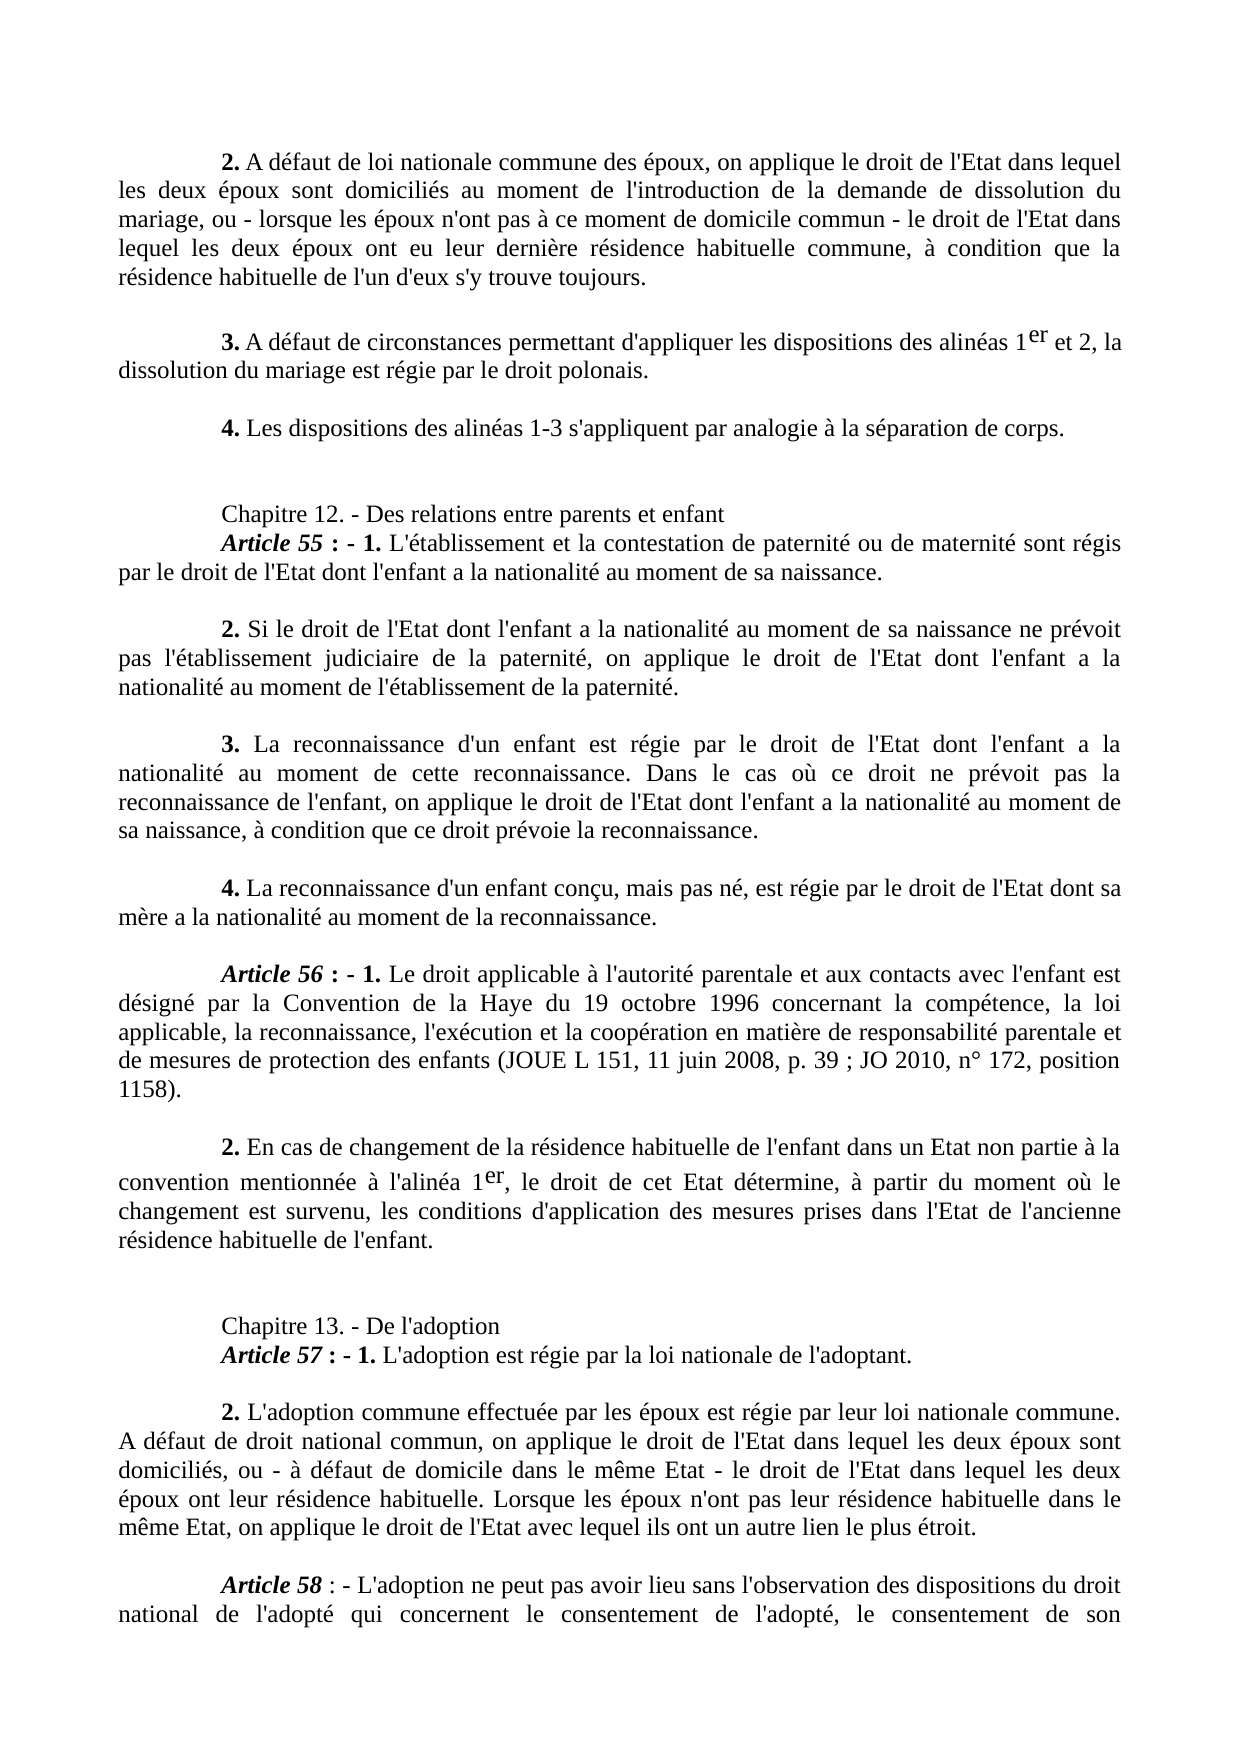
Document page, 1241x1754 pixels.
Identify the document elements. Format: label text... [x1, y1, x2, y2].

text 2. En cas de changement de la résidence habituelle de l'enfant dans un Etat non partie à la convention mentionnée à l'alinéa 1er, le droit de cet Etat détermine, à partir du moment où le changement est survenu, les conditions d'application des mesures prises dans l'Etat de l'ancienne résidence habituelle de l'enfant. [118, 1132, 1122, 1254]
text 2. L'adoption commune effectuée par les époux est régie par leur loi nationale commune. A défaut de droit national commun, on applique le droit de l'Etat dans lequel les deux époux sont domiciliés, ou - à défaut de domicile dans le même Etat - le droit de l'Etat dans lequel les deux époux ont leur résidence habituelle. Lorsque les époux n'ont pas leur résidence habituelle dans le même Etat, on applique le droit de l'Etat avec lequel ils ont un autre lien le plus étroit. [118, 1397, 1122, 1541]
text 4. La reconnaissance d'un enfant conçu, mais pas né, est régie par le droit de l'Etat dont sa mère a la nationalité au moment de la reconnaissance. [118, 873, 1122, 930]
text Article 57 : - 1. L'adoption est régie par la loi nationale de l'adoptant. [118, 1340, 1122, 1369]
text 2. A défaut de loi nationale commune des époux, on applique le droit de l'Etat dans lequel les deux époux sont domiciliés au moment de l'introduction de la demande de dissolution du mariage, ou - lorsque les époux n'ont pas à ce moment de domicile commun - le droit de l'Etat dans lequel les deux époux ont eu leur dernière résidence habituelle commune, à condition que la résidence habituelle de l'un d'eux s'y trouve toujours. [118, 147, 1122, 291]
text Chapitre 12. - Des relations entre parents et enfant [118, 499, 1122, 528]
text 3. La reconnaissance d'un enfant est régie par le droit de l'Etat dont l'enfant a la nationalité au moment de cette reconnaissance. Dans le cas où ce droit ne prévoit pas la reconnaissance de l'enfant, on applique le droit de l'Etat dont l'enfant a la nationalité au moment de sa naissance, à condition que ce droit prévoie la reconnaissance. [118, 729, 1122, 844]
text Article 56 : - 1. Le droit applicable à l'autorité parentale et aux contacts avec l'enfant est désigné par la Convention de la Haye du 19 octobre 1996 concernant la compétence, la loi applicable, la reconnaissance, l'exécution et la coopération en matière de responsabilité parentale et de mesures de protection des enfants (JOUE L 151, 11 juin 2008, p. 39 ; JO 2010, n° 172, position 1158). [118, 959, 1122, 1103]
text Chapitre 13. - De l'adoption [118, 1311, 1122, 1340]
text 2. Si le droit de l'Etat dont l'enfant a la nationalité au moment de sa naissance ne prévoit pas l'établissement judiciaire de la paternité, on applique le droit de l'Etat dont l'enfant a la nationalité au moment de l'établissement de la paternité. [118, 614, 1122, 700]
text 3. A défaut de circonstances permettant d'appliquer les dispositions des alinéas 1er et 2, la dissolution du mariage est régie par le droit polonais. [118, 319, 1122, 384]
text Article 58 : - L'adoption ne peut pas avoir lieu sans l'observation des dispositions du droit national de l'adopté qui concernent le consentement de l'adopté, le consentement de son [118, 1570, 1122, 1627]
text Article 55 : - 1. L'établissement et la contestation de paternité ou de maternité sont régis par le droit de l'Etat dont l'enfant a la nationalité au moment de sa naissance. [118, 528, 1122, 585]
text 4. Les dispositions des alinéas 1-3 s'appliquent par analogie à la séparation de corps. [118, 413, 1122, 442]
